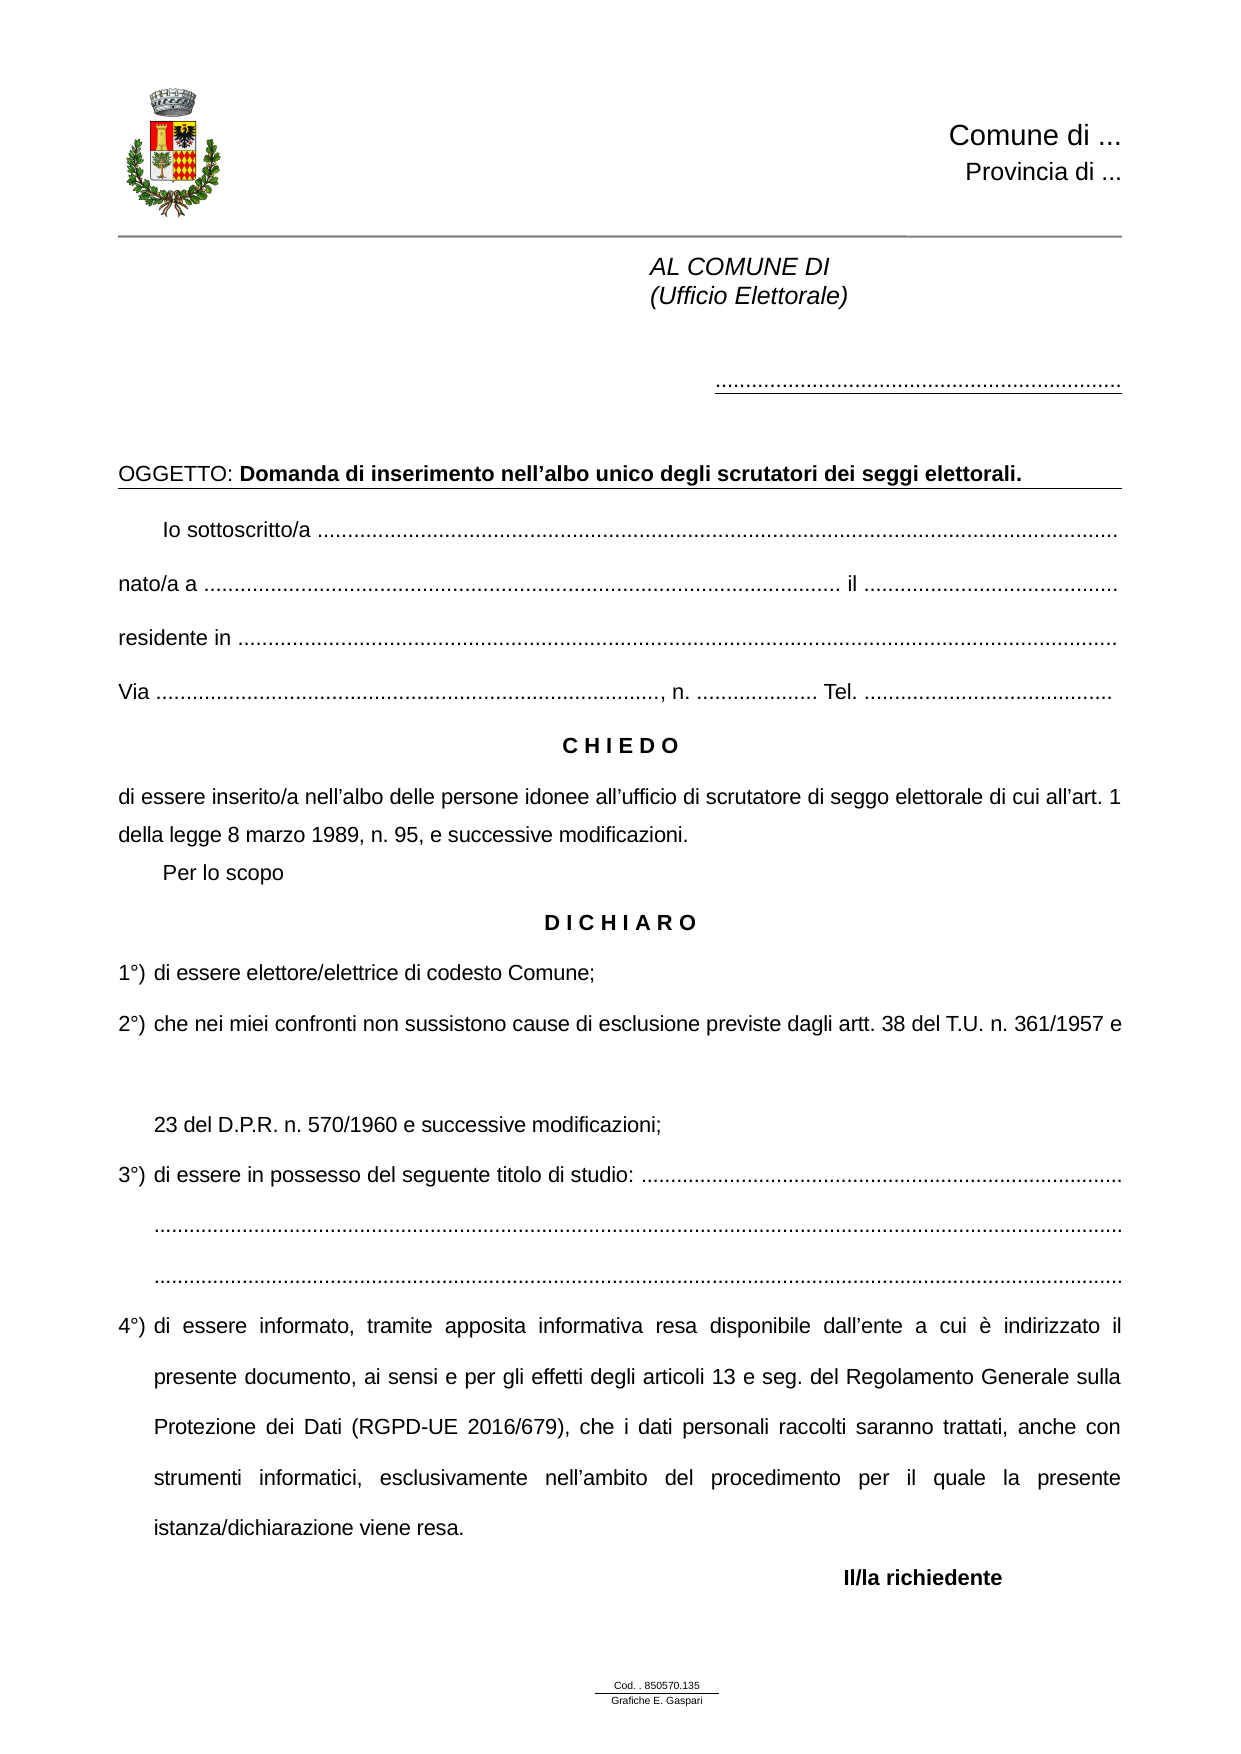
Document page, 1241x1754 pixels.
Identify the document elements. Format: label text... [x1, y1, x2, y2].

picture [122, 87, 224, 219]
text Provincia di ... [224, 157, 1122, 185]
text Il/la richiedente [709, 1565, 1122, 1591]
text Comune di ... [224, 118, 1122, 152]
text Io sottoscritto/a .................................................................................................................................... nato/a a ......................................................................................................... il .......................................... residente in ................................................................................................................................................. Via ..................................................................................., n. .................... Tel. ......................................... [118, 514, 1122, 705]
text 3°) di essere in possesso del seguente titolo di studio: .................................................................................. ..................................................................................................................................................................... ..................................................................................................................................................................... [118, 1162, 1122, 1288]
text CHIEDO [118, 733, 1122, 759]
text ................................................................... [715, 364, 1122, 393]
text Per lo scopo [118, 859, 1122, 885]
text 1°) di essere elettore/elettrice di codesto Comune; [118, 960, 1122, 986]
text DICHIARO [118, 910, 1122, 935]
text 2°) che nei miei confronti non sussistono cause di esclusione previste dagli artt. 38 del T.U. n. 361/1957 e 23 del D.P.R. n. 570/1960 e successive modificazioni; [118, 1011, 1122, 1137]
text (Ufficio Elettorale) [118, 281, 1122, 310]
text di essere inserito/a nell’albo delle persone idonee all’ufficio di scrutatore di seggo elettorale di cui all’art. 1 della legge 8 marzo 1989, n. 95, e successive modificazioni. [118, 784, 1122, 847]
text AL COMUNE DI [118, 252, 1122, 281]
text 4°) di essere informato, tramite apposita informativa resa disponibile dall’ente a cui è indirizzato il presente documento, ai sensi e per gli effetti degli articoli 13 e seg. del Regolamento Generale sulla Protezione dei Dati (RGPD-UE 2016/679), che i dati personali raccolti saranno trattati, anche con strumenti informatici, esclusivamente nell’ambito del procedimento per il quale la presente istanza/dichiarazione viene resa. [118, 1313, 1122, 1540]
text OGGETTO: Domanda di inserimento nell’albo unico degli scrutatori dei seggi elettorali. [118, 461, 1122, 488]
